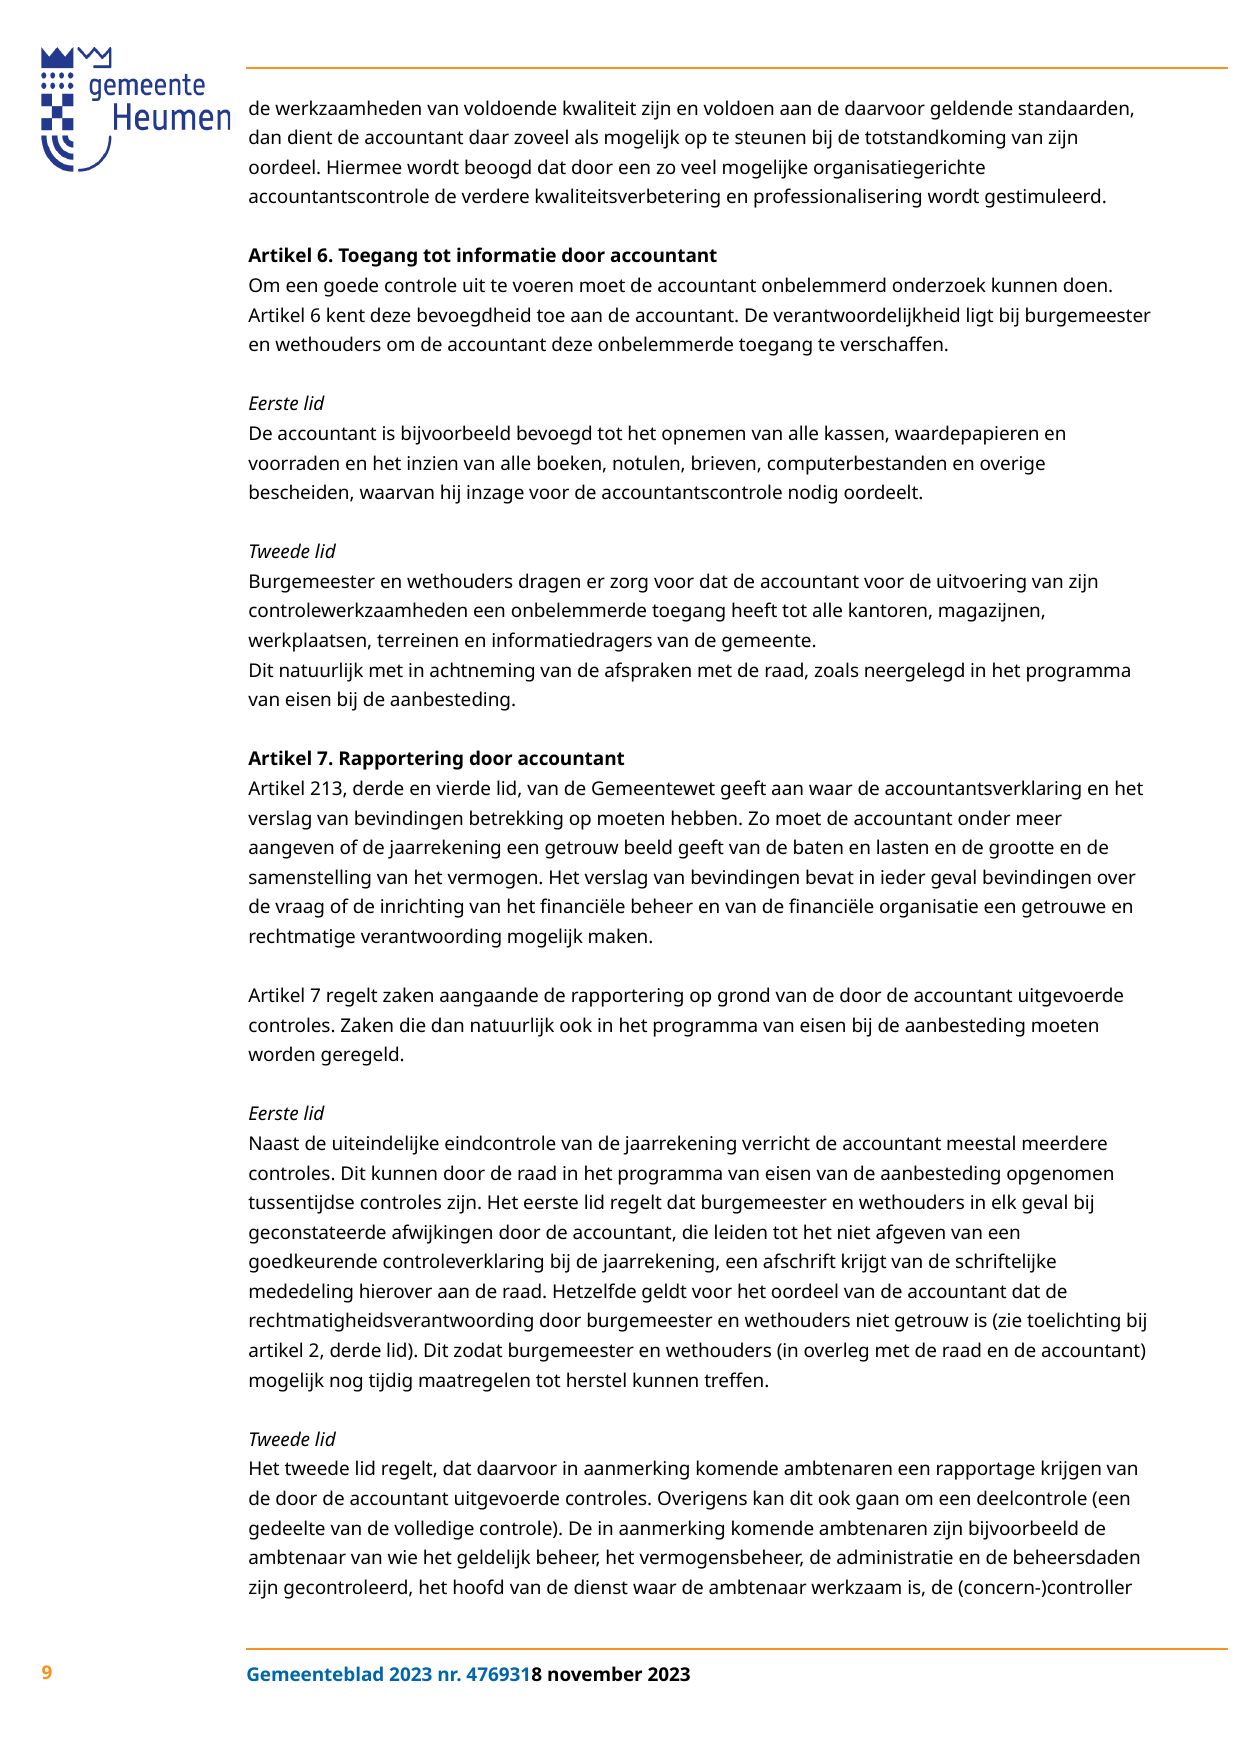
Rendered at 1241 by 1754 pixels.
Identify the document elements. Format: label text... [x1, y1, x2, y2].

text Artikel 213, derde en vierde lid, van de Gemeentewet geeft aan waar de accountantsverklaring en het verslag van bevindingen betrekking op moeten hebben. Zo moet de accountant onder meer aangeven of de jaarrekening een getrouw beeld geeft van de baten en lasten en de grootte en de samenstelling van het vermogen. Het verslag van bevindingen bevat in ieder geval bevindingen over de vraag of de inrichting van het financiële beheer en van de financiële organisatie een getrouwe en rechtmatige verantwoording mogelijk maken. [248, 775, 1152, 949]
picture [41, 47, 231, 172]
text Burgemeester en wethouders dragen er zorg voor dat de accountant voor de uitvoering van zijn controlewerkzaamheden een onbelemmerde toegang heeft tot alle kantoren, magazijnen, werkplaatsen, terreinen en informatiedragers van de gemeente. [248, 568, 1152, 653]
text Tweede lid [248, 538, 1152, 564]
text Artikel 7. Rapportering door accountant [248, 746, 1152, 771]
text Dit natuurlijk met in achtneming van de afspraken met de raad, zoals neergelegd in het programma van eisen bij de aanbesteding. [248, 657, 1152, 712]
text Het tweede lid regelt, dat daarvoor in aanmerking komende ambtenaren een rapportage krijgen van de door de accountant uitgevoerde controles. Overigens kan dit ook gaan om een deelcontrole (een gedeelte van de volledige controle). De in aanmerking komende ambtenaren zijn bijvoorbeeld de ambtenaar van wie het geldelijk beheer, het vermogensbeheer, de administratie en de beheersdaden zijn gecontroleerd, het hoofd van de dienst waar de ambtenaar werkzaam is, de (concern-)controller [248, 1456, 1152, 1600]
text Naast de uiteindelijke eindcontrole van de jaarrekening verricht de accountant meestal meerdere controles. Dit kunnen door de raad in het programma van eisen van de aanbesteding opgenomen tussentijdse controles zijn. Het eerste lid regelt dat burgemeester en wethouders in elk geval bij geconstateerde afwijkingen door de accountant, die leiden tot het niet afgeven van een goedkeurende controleverklaring bij de jaarrekening, een afschrift krijgt van de schriftelijke mededeling hierover aan de raad. Hetzelfde geldt voor het oordeel van de accountant dat de rechtmatigheidsverantwoording door burgemeester en wethouders niet getrouw is (zie toelichting bij artikel 2, derde lid). Dit zodat burgemeester en wethouders (in overleg met de raad en de accountant) mogelijk nog tijdig maatregelen tot herstel kunnen treffen. [248, 1130, 1152, 1393]
text de werkzaamheden van voldoende kwaliteit zijn en voldoen aan de daarvoor geldende standaarden, dan dient de accountant daar zoveel als mogelijk op te steunen bij de totstandkoming van zijn oordeel. Hiermee wordt beoogd dat door een zo veel mogelijke organisatiegerichte accountantscontrole de verdere kwaliteitsverbetering en professionalisering wordt gestimuleerd. [248, 95, 1152, 209]
text Tweede lid [248, 1426, 1152, 1452]
text De accountant is bijvoorbeeld bevoegd tot het opnemen van alle kassen, waardepapieren en voorraden en het inzien van alle boeken, notulen, brieven, computerbestanden en overige bescheiden, waarvan hij inzage voor de accountantscontrole nodig oordeelt. [248, 420, 1152, 505]
text Om een goede controle uit te voeren moet de accountant onbelemmerd onderzoek kunnen doen. Artikel 6 kent deze bevoegdheid toe aan de accountant. De verantwoordelijkheid ligt bij burgemeester en wethouders om de accountant deze onbelemmerde toegang te verschaffen. [248, 272, 1152, 357]
text Artikel 7 regelt zaken aangaande de rapportering op grond van de door de accountant uitgevoerde controles. Zaken die dan natuurlijk ook in het programma van eisen bij de aanbesteding moeten worden geregeld. [248, 982, 1152, 1067]
text Eerste lid [248, 1101, 1152, 1126]
text Artikel 6. Toegang tot informatie door accountant [248, 243, 1152, 268]
text Eerste lid [248, 391, 1152, 416]
